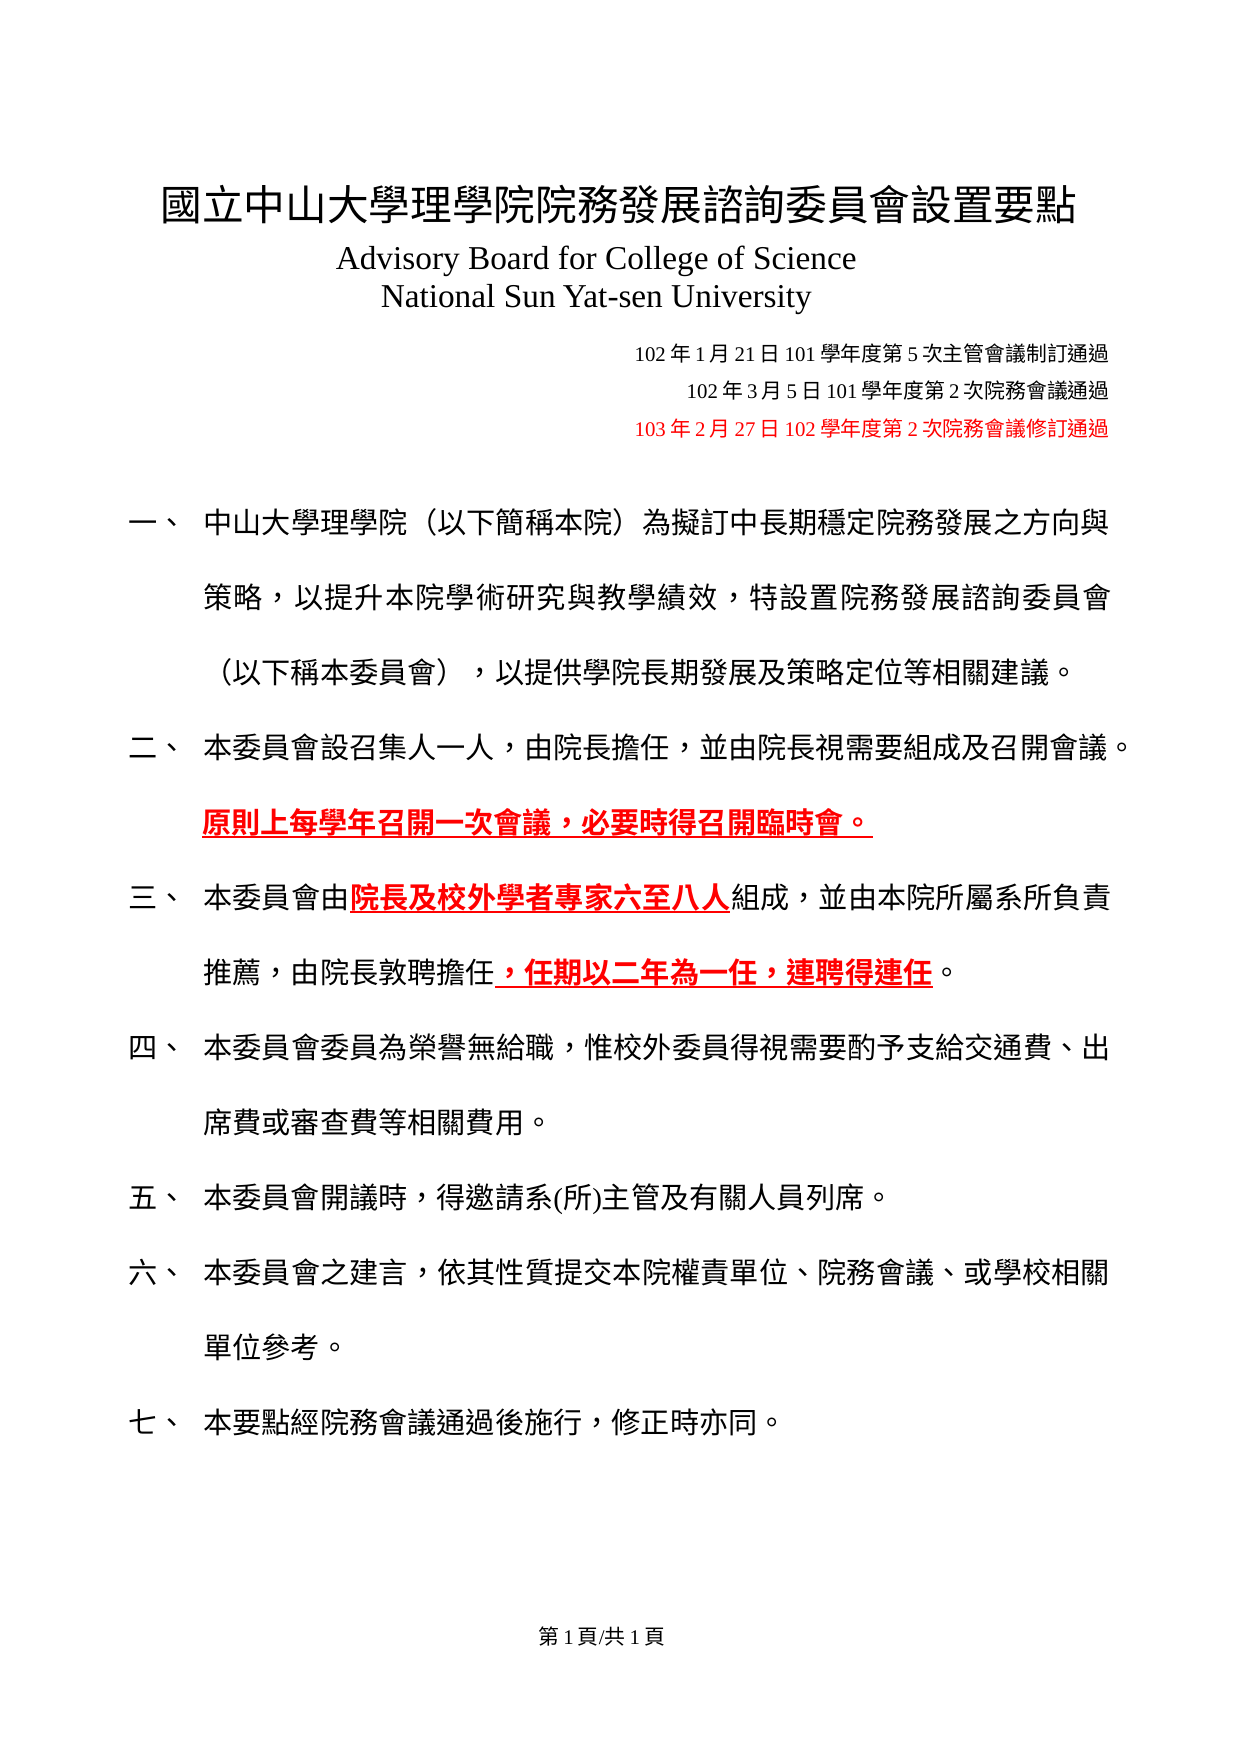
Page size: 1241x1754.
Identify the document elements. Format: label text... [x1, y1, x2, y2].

list 本委員會由院長及校外學者專家六至八人組成，並由本院所屬系所負責推薦，由院長敦聘擔任，任期以二年為一任，連聘得連任。 [128, 858, 1112, 1008]
text 原則上每學年召開一次會議，必要時得召開臨時會。 [202, 783, 1112, 858]
text National Sun Yat-sen University [147, 277, 1045, 314]
text 103年2月27日102學年度第2次院務會議修訂通過 [147, 408, 1109, 446]
list 中山大學理學院（以下簡稱本院）為擬訂中長期穩定院務發展之方向與策略，以提升本院學術研究與教學績效，特設置院務發展諮詢委員會（以下稱本委員會），以提供學院長期發展及策略定位等相關建議。 [128, 483, 1112, 708]
text 102年3月5日101學年度第2次院務會議通過 [147, 371, 1109, 408]
list 本委員會開議時，得邀請系(所)主管及有關人員列席。 [128, 1158, 1112, 1233]
text 102年1月21日101學年度第5次主管會議制訂通過 [147, 333, 1109, 371]
text Advisory Board for College of Science [147, 239, 1045, 277]
list 本委員會設召集人一人，由院長擔任，並由院長視需要組成及召開會議。 [128, 708, 1112, 783]
list 本要點經院務會議通過後施行，修正時亦同。 [128, 1383, 1128, 1458]
text 國立中山大學理學院院務發展諮詢委員會設置要點 [109, 164, 1128, 239]
list 本委員會委員為榮譽無給職，惟校外委員得視需要酌予支給交通費、出席費或審查費等相關費用。 [128, 1008, 1112, 1158]
list 本委員會之建言，依其性質提交本院權責單位、院務會議、或學校相關單位參考。 [128, 1233, 1112, 1383]
